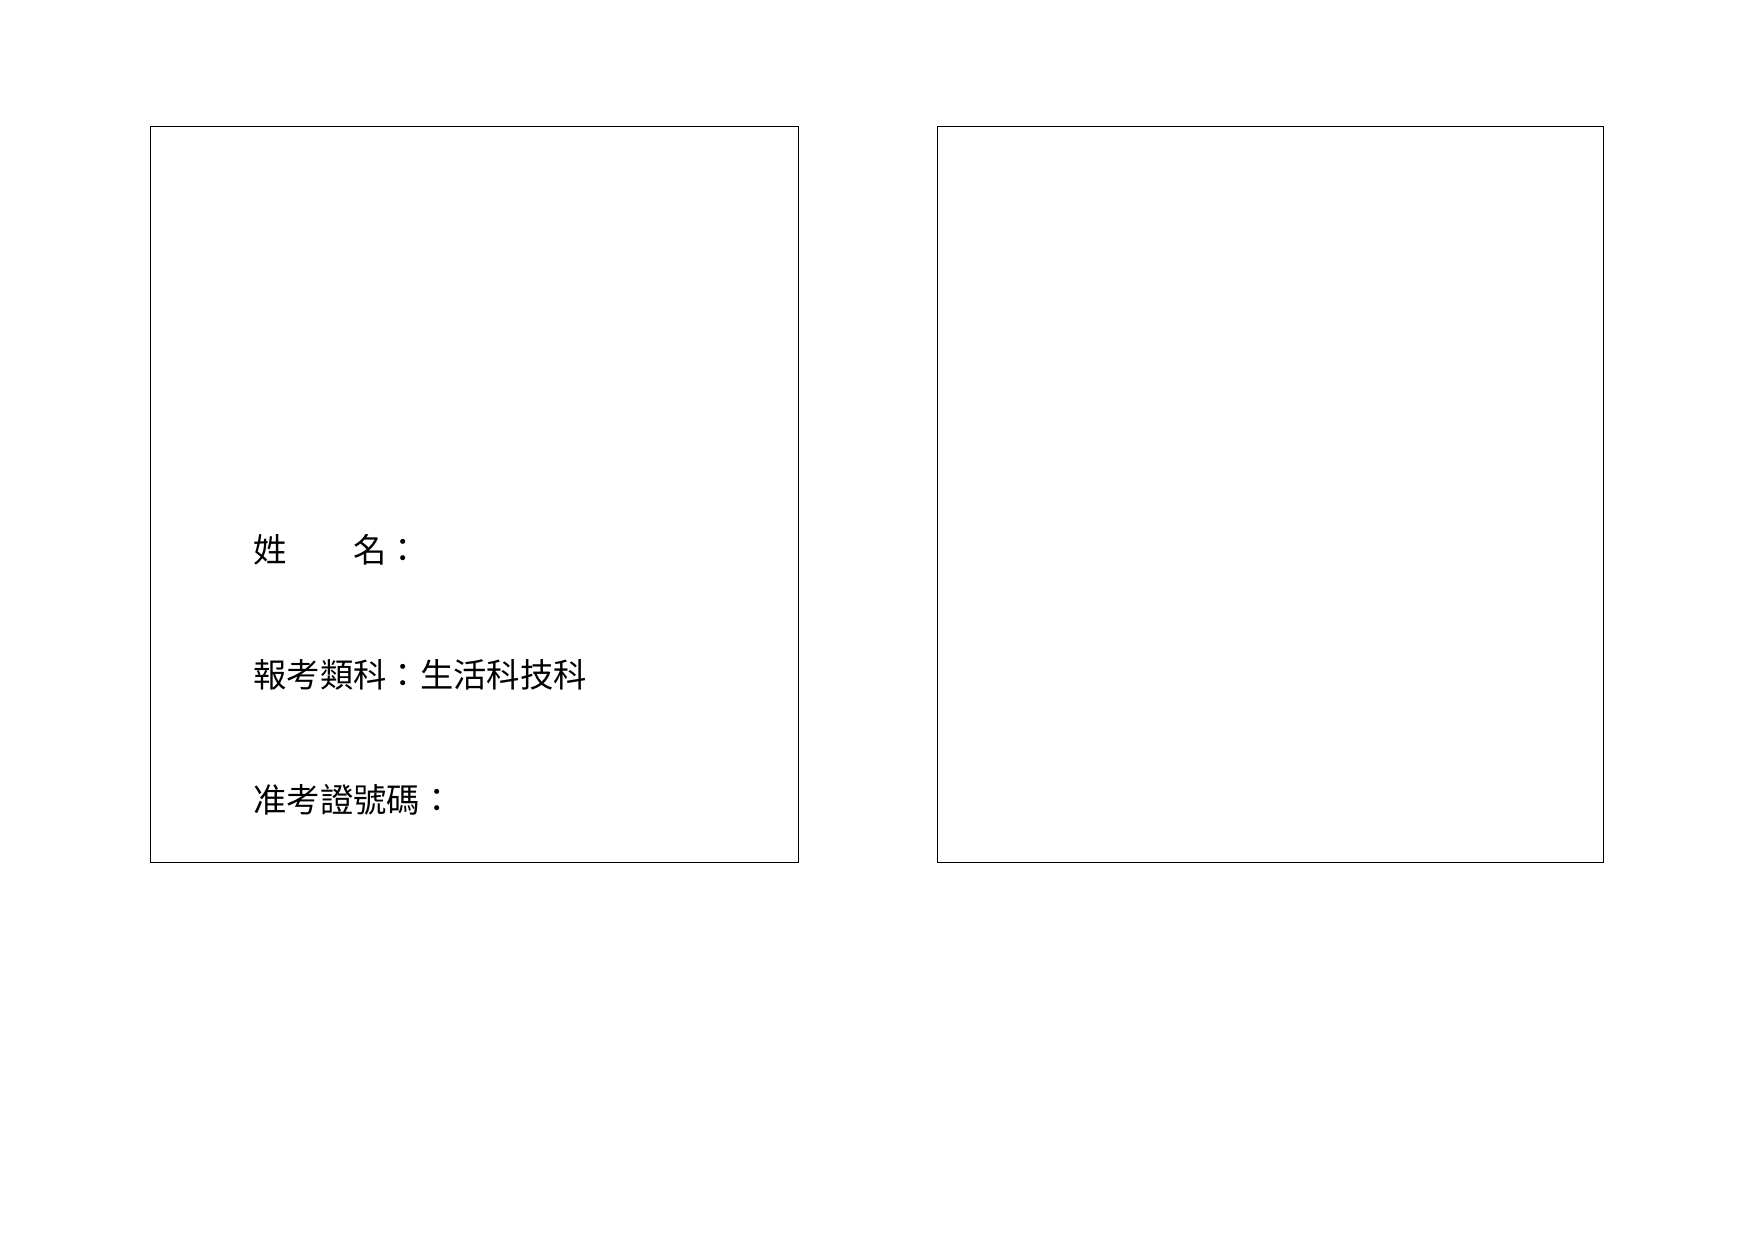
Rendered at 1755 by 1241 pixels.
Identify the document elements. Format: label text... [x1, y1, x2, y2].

table_header [799, 126, 937, 862]
table_header 臺中市立臺中第二高級中等學校 108學年度第4次 教師甄選准考證 姓 名： 報考類科：生活科技科 准考證號碼： [151, 127, 798, 862]
table_header [938, 127, 1603, 862]
